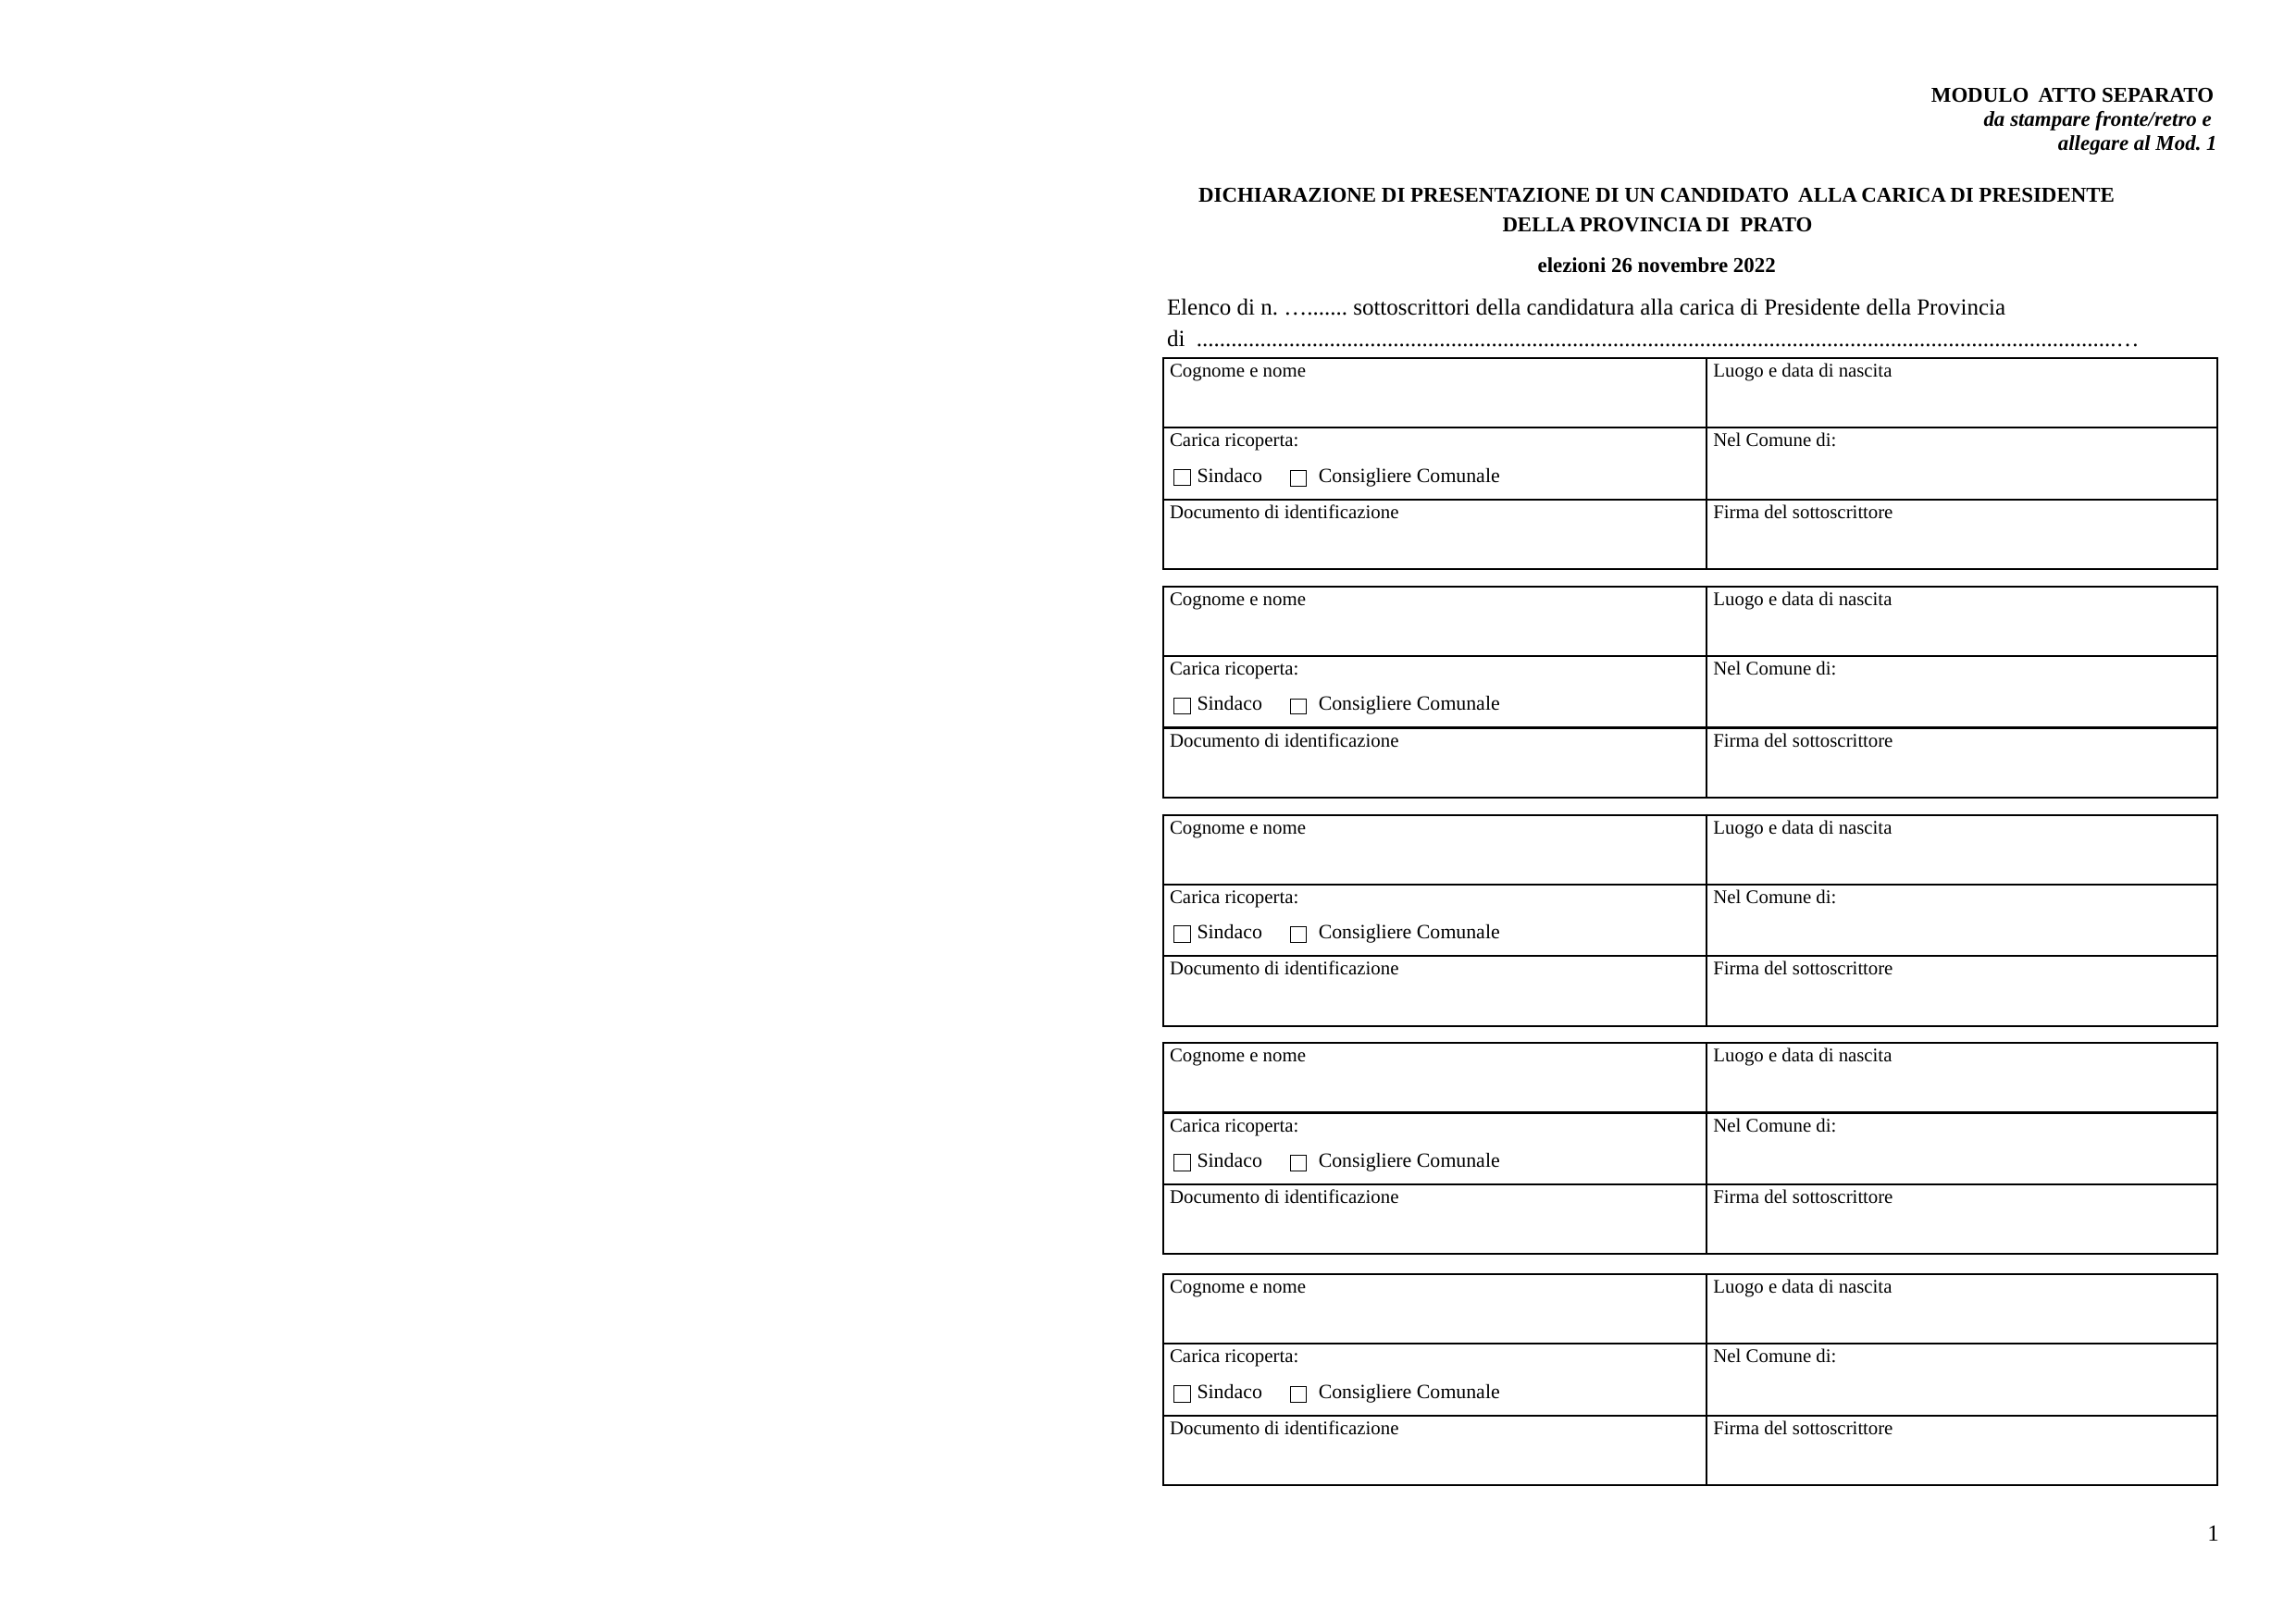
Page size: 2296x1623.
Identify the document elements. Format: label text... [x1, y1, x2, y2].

table_header Luogo e data di nascita [1707, 816, 2216, 884]
table_cell Nel Comune di: [1707, 1114, 2216, 1183]
table_header Luogo e data di nascita [1707, 1044, 2216, 1111]
text da stampare fronte/retro e [1168, 106, 2219, 130]
text MODULO ATTO SEPARATO [1167, 81, 2219, 106]
text elezioni 26 novembre 2022 [1175, 253, 2138, 277]
table_header Luogo e data di nascita [1707, 359, 2216, 427]
table_cell Nel Comune di: [1707, 428, 2216, 499]
table_header Luogo e data di nascita [1707, 588, 2216, 655]
table_cell Firma del sottoscrittore [1707, 729, 2216, 797]
table_cell Firma del sottoscrittore [1707, 1185, 2216, 1253]
table_cell Documento di identificazione [1164, 729, 1706, 797]
table_cell Carica ricoperta: Sindaco Consigliere Comunale [1164, 1114, 1706, 1183]
table_header Luogo e data di nascita [1707, 1275, 2216, 1343]
table_cell Firma del sottoscrittore [1707, 957, 2216, 1024]
table_cell Nel Comune di: [1707, 1344, 2216, 1415]
table_cell Firma del sottoscrittore [1707, 1417, 2216, 1484]
table_cell Carica ricoperta: Sindaco Consigliere Comunale [1164, 428, 1706, 499]
table_cell Documento di identificazione [1164, 1417, 1706, 1484]
table_cell Documento di identificazione [1164, 501, 1706, 568]
text Elenco di n. …....... sottoscrittori della candidatura alla carica di Presidente della Provincia di ...............................................................................................................................................................… [1167, 293, 2219, 352]
table_cell Carica ricoperta: Sindaco Consigliere Comunale [1164, 886, 1706, 955]
table_header Cognome e nome [1164, 1275, 1706, 1343]
table_cell Nel Comune di: [1707, 886, 2216, 955]
table_cell Carica ricoperta: Sindaco Consigliere Comunale [1164, 1344, 1706, 1415]
table_header Cognome e nome [1164, 1044, 1706, 1111]
table_cell Nel Comune di: [1707, 657, 2216, 726]
table_cell Firma del sottoscrittore [1707, 501, 2216, 568]
table_cell Carica ricoperta: Sindaco Consigliere Comunale [1164, 657, 1706, 726]
table_cell Documento di identificazione [1164, 1185, 1706, 1253]
table_header Cognome e nome [1164, 588, 1706, 655]
text DICHIARAZIONE DI PRESENTAZIONE DI UN CANDIDATO ALLA CARICA DI PRESIDENTE DELLA PROVINCIA DI PRATO [1175, 182, 2138, 236]
table_cell Documento di identificazione [1164, 957, 1706, 1024]
table_header Cognome e nome [1164, 816, 1706, 884]
text allegare al Mod. 1 [1168, 130, 2219, 155]
table_header Cognome e nome [1164, 359, 1706, 427]
